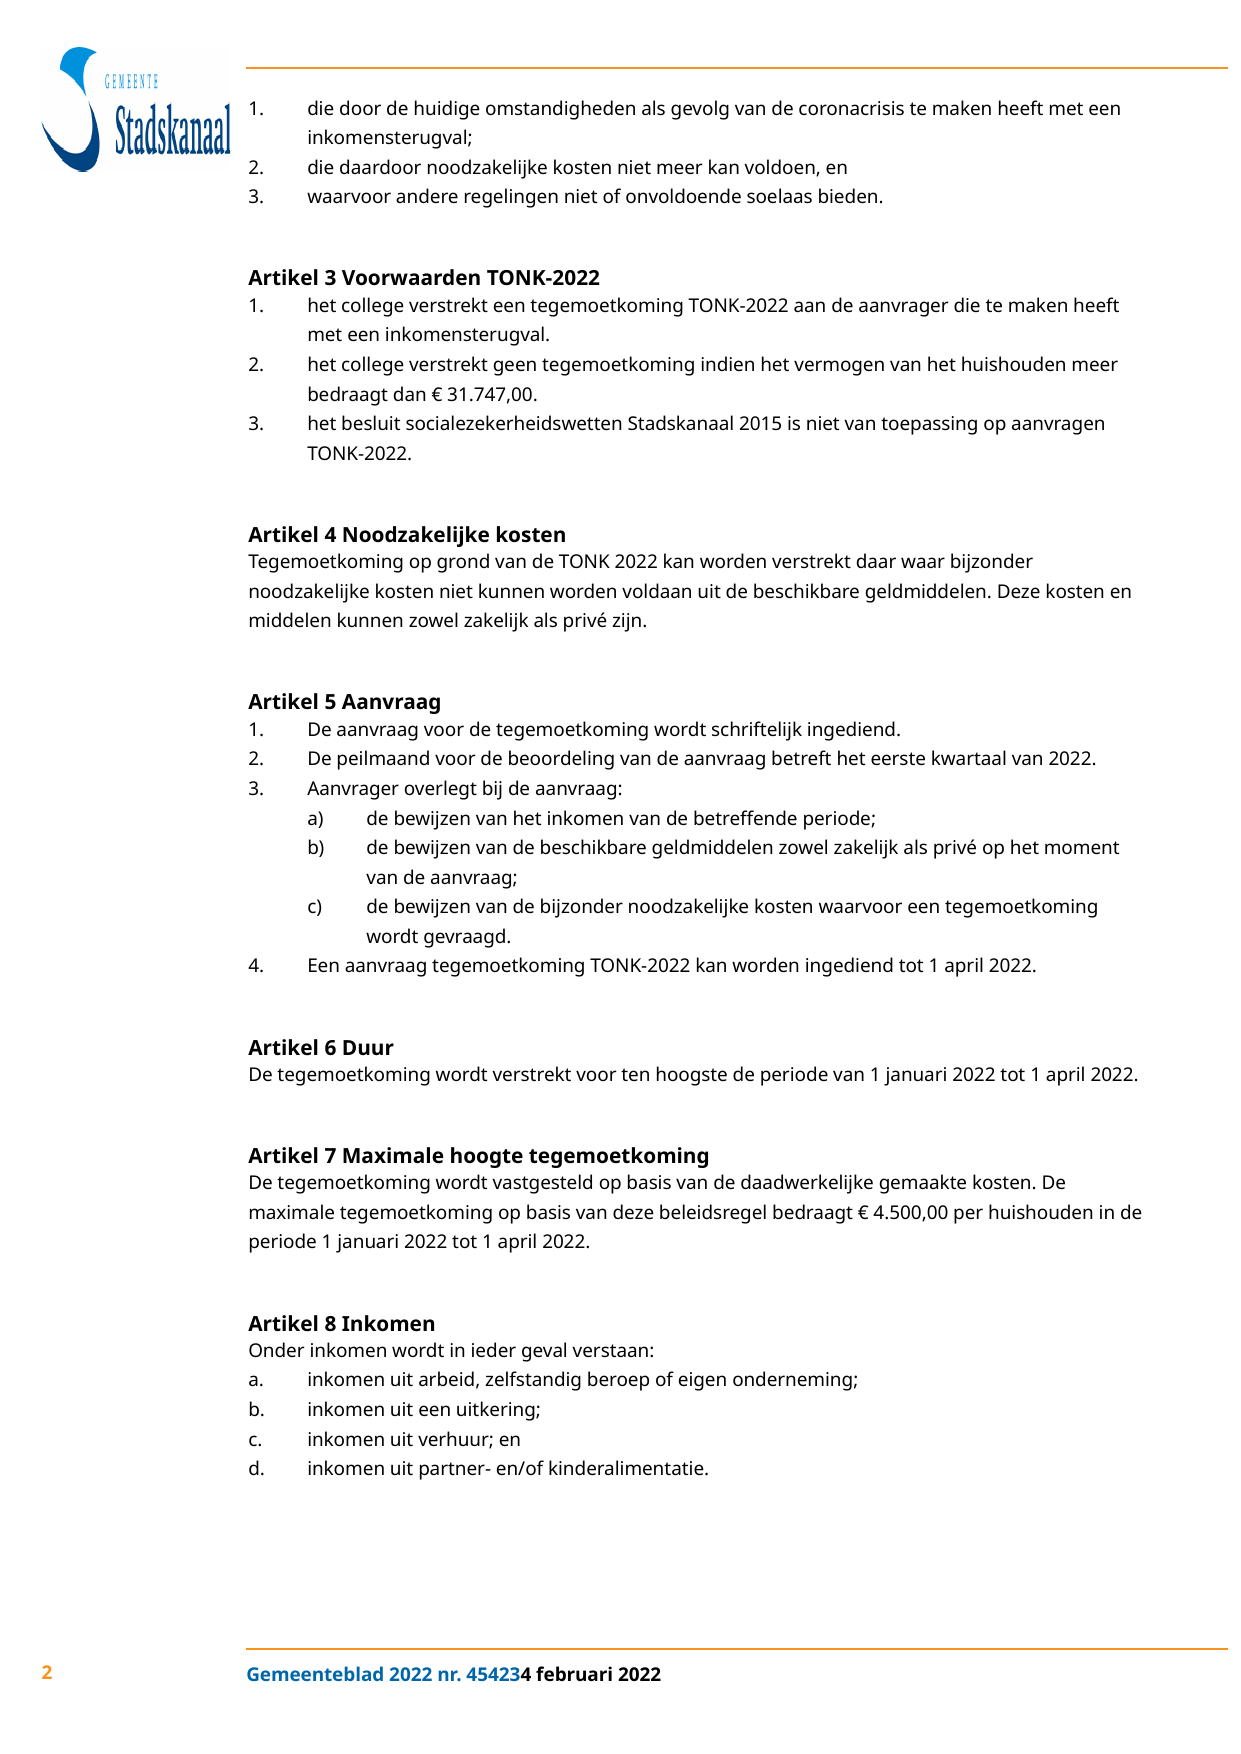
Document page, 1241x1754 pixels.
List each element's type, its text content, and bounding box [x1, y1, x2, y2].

text De tegemoetkoming wordt verstrekt voor ten hoogste de periode van 1 januari 2022 tot 1 april 2022. [248, 1061, 1152, 1087]
list waarvoor andere regelingen niet of onvoldoende soelaas bieden. [248, 183, 1152, 209]
text Artikel 4 Noodzakelijke kosten [248, 520, 1152, 548]
text Artikel 7 Maximale hoogte tegemoetkoming [248, 1141, 1152, 1169]
list de bewijzen van de bijzonder noodzakelijke kosten waarvoor een tegemoetkoming wordt gevraagd. [307, 893, 1152, 949]
list inkomen uit arbeid, zelfstandig beroep of eigen onderneming; [248, 1367, 1152, 1392]
picture [41, 47, 231, 172]
list inkomen uit verhuur; en [248, 1426, 1152, 1452]
list de bewijzen van de beschikbare geldmiddelen zowel zakelijk als privé op het moment van de aanvraag; [307, 834, 1152, 889]
text Artikel 6 Duur [248, 1033, 1152, 1061]
list inkomen uit partner- en/of kinderalimentatie. [248, 1455, 1152, 1481]
text De tegemoetkoming wordt vastgesteld op basis van de daadwerkelijke gemaakte kosten. De maximale tegemoetkoming op basis van deze beleidsregel bedraagt € 4.500,00 per huishouden in de periode 1 januari 2022 tot 1 april 2022. [248, 1169, 1152, 1254]
list Aanvrager overlegt bij de aanvraag: [248, 775, 1152, 801]
list die door de huidige omstandigheden als gevolg van de coronacrisis te maken heeft met een inkomensterugval; [248, 95, 1152, 150]
list het college verstrekt een tegemoetkoming TONK-2022 aan de aanvrager die te maken heeft met een inkomensterugval. [248, 292, 1152, 347]
list die daardoor noodzakelijke kosten niet meer kan voldoen, en [248, 154, 1152, 180]
list de bewijzen van het inkomen van de betreffende periode; [307, 805, 1152, 830]
text Artikel 8 Inkomen [248, 1309, 1152, 1337]
text Tegemoetkoming op grond van de TONK 2022 kan worden verstrekt daar waar bijzonder noodzakelijke kosten niet kunnen worden voldaan uit de beschikbare geldmiddelen. Deze kosten en middelen kunnen zowel zakelijk als privé zijn. [248, 548, 1152, 633]
list het besluit socialezekerheidswetten Stadskanaal 2015 is niet van toepassing op aanvragen TONK-2022. [248, 410, 1152, 466]
text Artikel 3 Voorwaarden TONK-2022 [248, 263, 1152, 292]
text Artikel 5 Aanvraag [248, 687, 1152, 716]
list De aanvraag voor de tegemoetkoming wordt schriftelijk ingediend. [248, 716, 1152, 742]
list De peilmaand voor de beoordeling van de aanvraag betreft het eerste kwartaal van 2022. [248, 746, 1152, 771]
list Een aanvraag tegemoetkoming TONK-2022 kan worden ingediend tot 1 april 2022. [248, 953, 1152, 978]
text Onder inkomen wordt in ieder geval verstaan: [248, 1337, 1152, 1363]
list inkomen uit een uitkering; [248, 1396, 1152, 1422]
list het college verstrekt geen tegemoetkoming indien het vermogen van het huishouden meer bedraagt dan € 31.747,00. [248, 351, 1152, 406]
